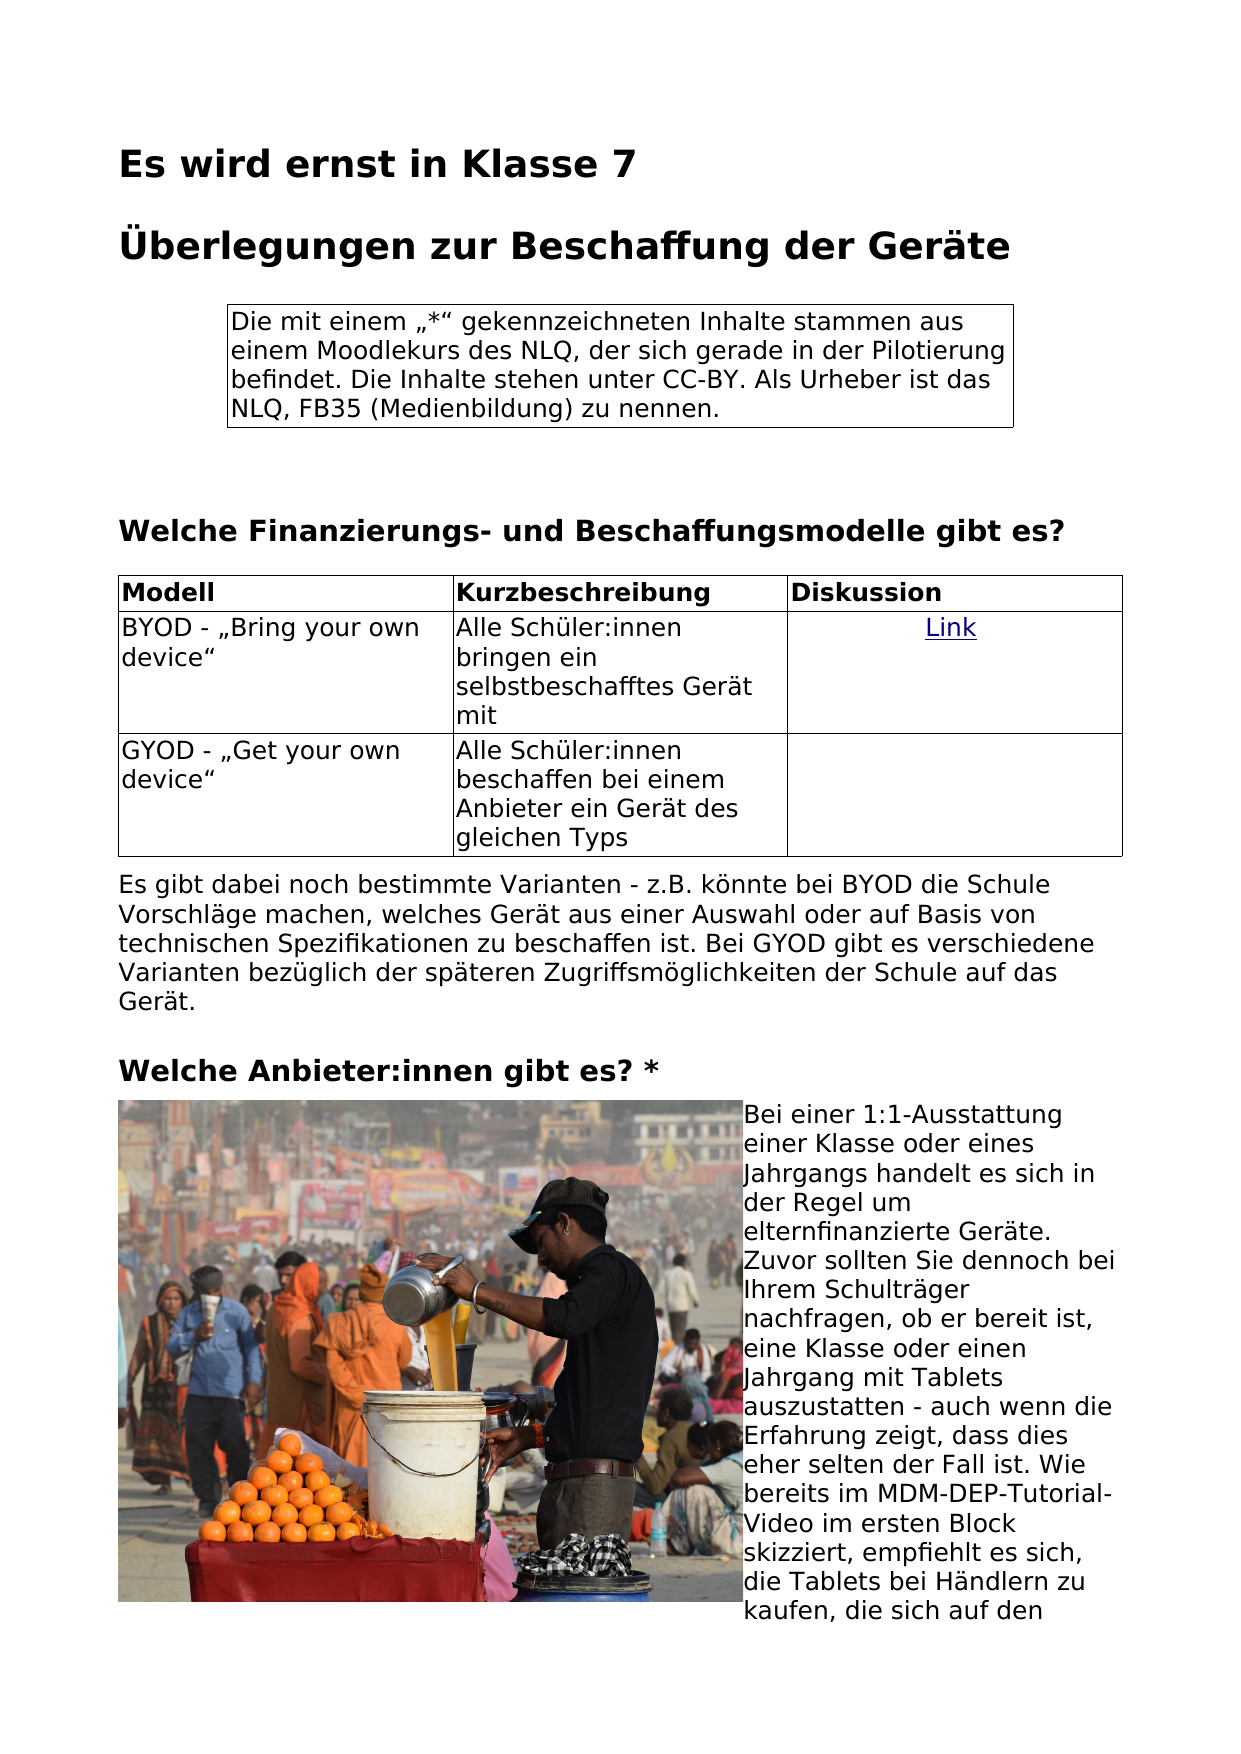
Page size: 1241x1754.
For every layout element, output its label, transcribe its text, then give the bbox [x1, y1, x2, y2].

table_cell [788, 734, 1122, 856]
table_header Die mit einem „*“ gekennzeichneten Inhalte stammen aus einem Moodlekurs des NLQ, der sich gerade in der Pilotierung befindet. Die Inhalte stehen unter CC-BY. Als Urheber ist das NLQ, FB35 (Medienbildung) zu nennen. [228, 305, 1013, 427]
table_cell Alle Schüler:innen beschaffen bei einem Anbieter ein Gerät des gleichen Typs [454, 734, 787, 856]
table_header Modell [119, 576, 453, 611]
subtitle Überlegungen zur Beschaffung der Geräte [118, 224, 1122, 268]
subtitle Es wird ernst in Klasse 7 [118, 143, 1122, 187]
table_header Kurzbeschreibung [454, 576, 787, 611]
table_header Diskussion [788, 576, 1122, 611]
table_cell Alle Schüler:innen bringen ein selbstbeschafftes Gerät mit [454, 612, 787, 733]
subtitle Welche Anbieter:innen gibt es? * [118, 1054, 1122, 1088]
table_cell BYOD - „Bring your own device“ [119, 612, 453, 733]
picture [118, 1100, 744, 1602]
subtitle Welche Finanzierungs- und Beschaffungsmodelle gibt es? [118, 514, 1122, 548]
table_cell GYOD - „Get your own device“ [119, 734, 453, 856]
text Es gibt dabei noch bestimmte Varianten - z.B. könnte bei BYOD die Schule Vorschläge machen, welches Gerät aus einer Auswahl oder auf Basis von technischen Spezifikationen zu beschaffen ist. Bei GYOD gibt es verschiedene Varianten bezüglich der späteren Zugriffsmöglichkeiten der Schule auf das Gerät. [118, 871, 1122, 1016]
text Bei einer 1:1-Ausstattung einer Klasse oder eines Jahrgangs handelt es sich in der Regel um elternfinanzierte Geräte. Zuvor sollten Sie dennoch bei Ihrem Schulträger nachfragen, ob er bereit ist, eine Klasse oder einen Jahrgang mit Tablets auszustatten - auch wenn die Erfahrung zeigt, dass dies eher selten der Fall ist. Wie bereits im MDM-DEP-Tutorial-Video im ersten Block skizziert, empfiehlt es sich, die Tablets bei Händlern zu kaufen, die sich auf den [118, 1100, 1122, 1625]
table_cell Link [788, 612, 1122, 733]
